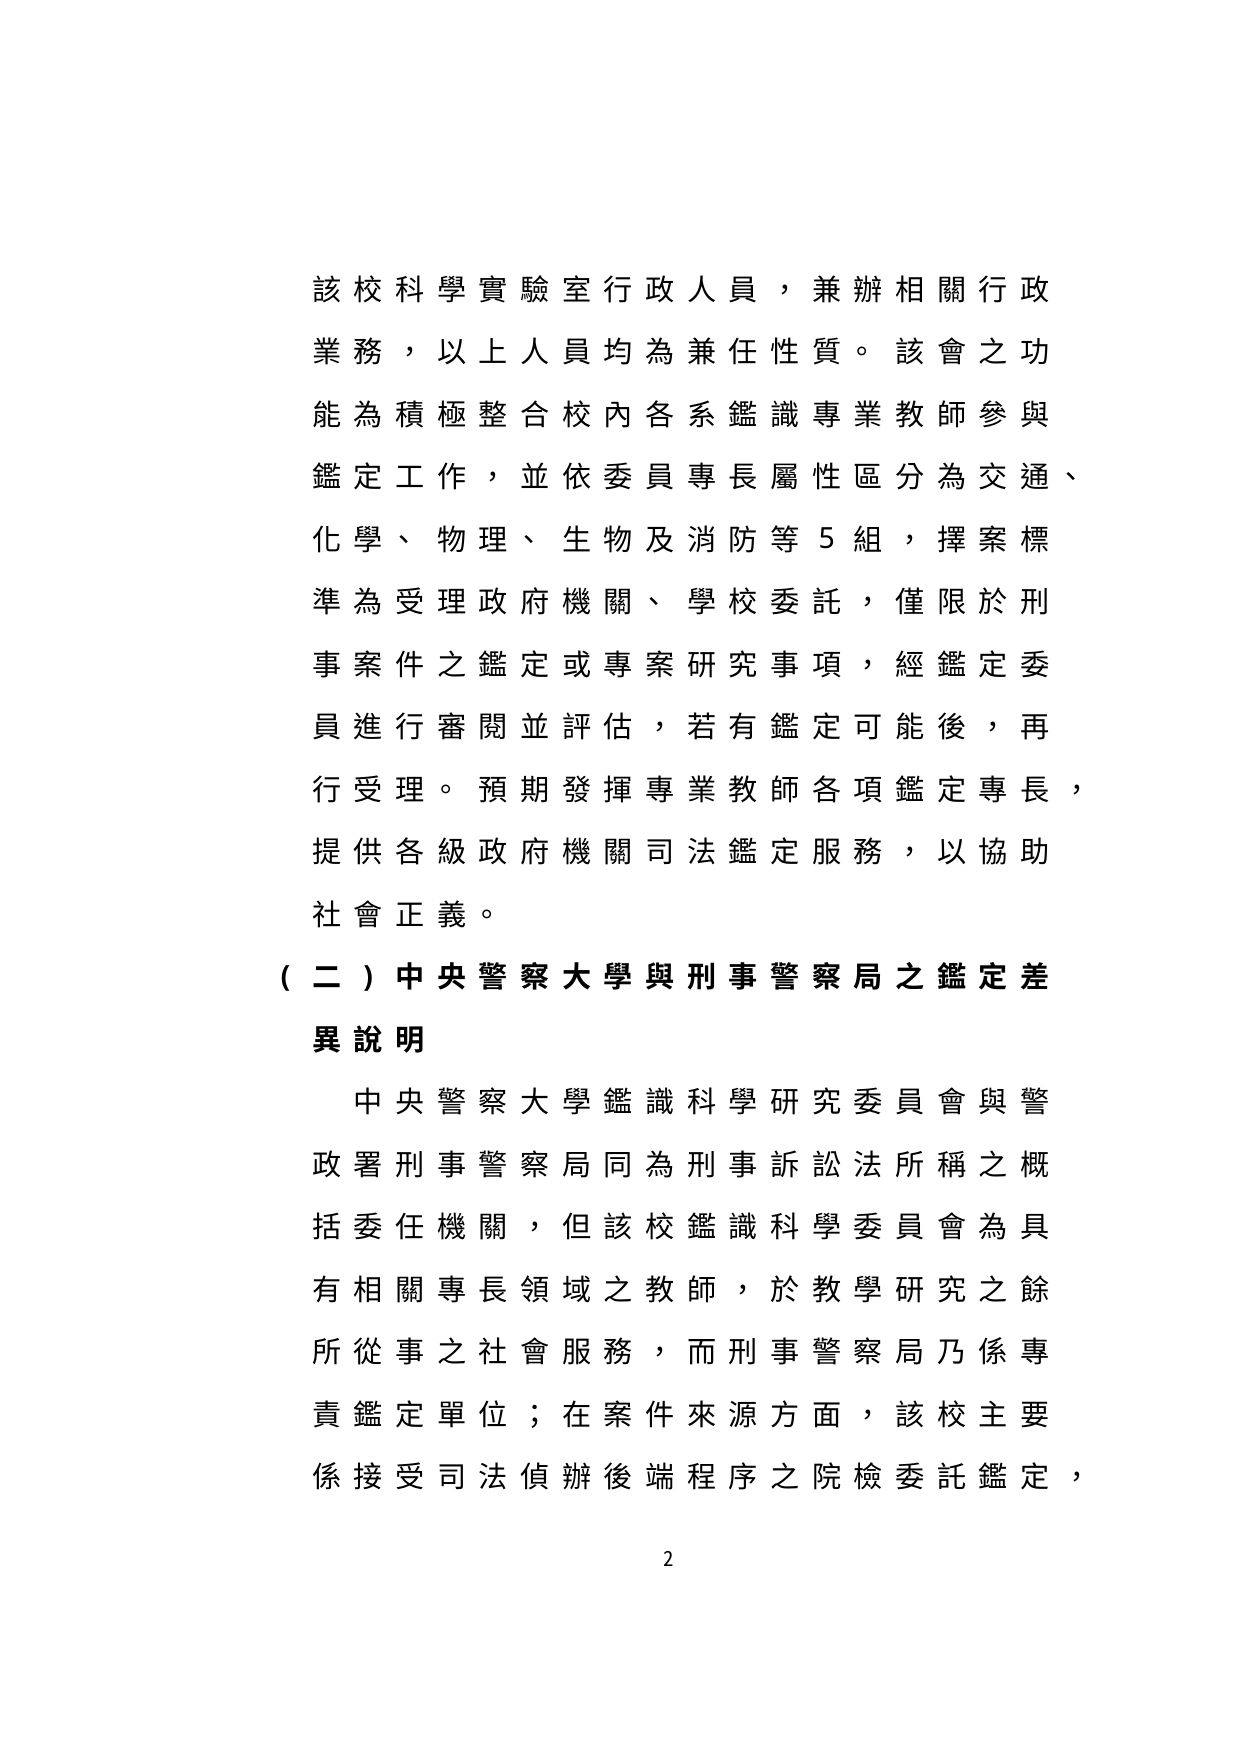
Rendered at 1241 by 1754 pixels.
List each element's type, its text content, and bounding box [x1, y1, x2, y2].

text 依「中央警察大學鑑識科學研究委員會設置要點」（下稱要點）設置鑑識科學研究委員會，其組織性質為任務編組，非正式單位。鑑識科學委員會人員編制依要點第3點至第6點規定，目前置有主任委員1人，由各專長領域之教師擔任委員共23人（含各組召集人5人），皆於教學研究之餘參與院檢機關委託鑑定事宜；同時由該校科學實驗室行政人員，兼辦相關行政業務，以上人員均為兼任性質。該會之功能為積極整合校內各系鑑識專業教師參與鑑定工作，並依委員專長屬性區分為交通、化學、物理、生物及消防等5組，擇案標準為受理政府機關、學校委託，僅限於刑事案件之鑑定或專案研究事項，經鑑定委員進行審閱並評估，若有鑑定可能後，再行受理。預期發揮專業教師各項鑑定專長，提供各級政府機關司法鑑定服務，以協助社會正義。 [269, 246, 1056, 933]
text (二)中央警察大學與刑事警察局之鑑定差異說明 [240, 933, 1056, 1058]
text 中央警察大學鑑識科學研究委員會與警政署刑事警察局同為刑事訴訟法所稱之概括委任機關，但該校鑑識科學委員會為具有相關專長領域之教師，於教學研究之餘所從事之社會服務，而刑事警察局乃係專責鑑定單位；在案件來源方面，該校主要係接受司法偵辦後端程序之院檢委託鑑定，而刑事警察局則以案發初期之鑑定為主。 [269, 1058, 1056, 1496]
